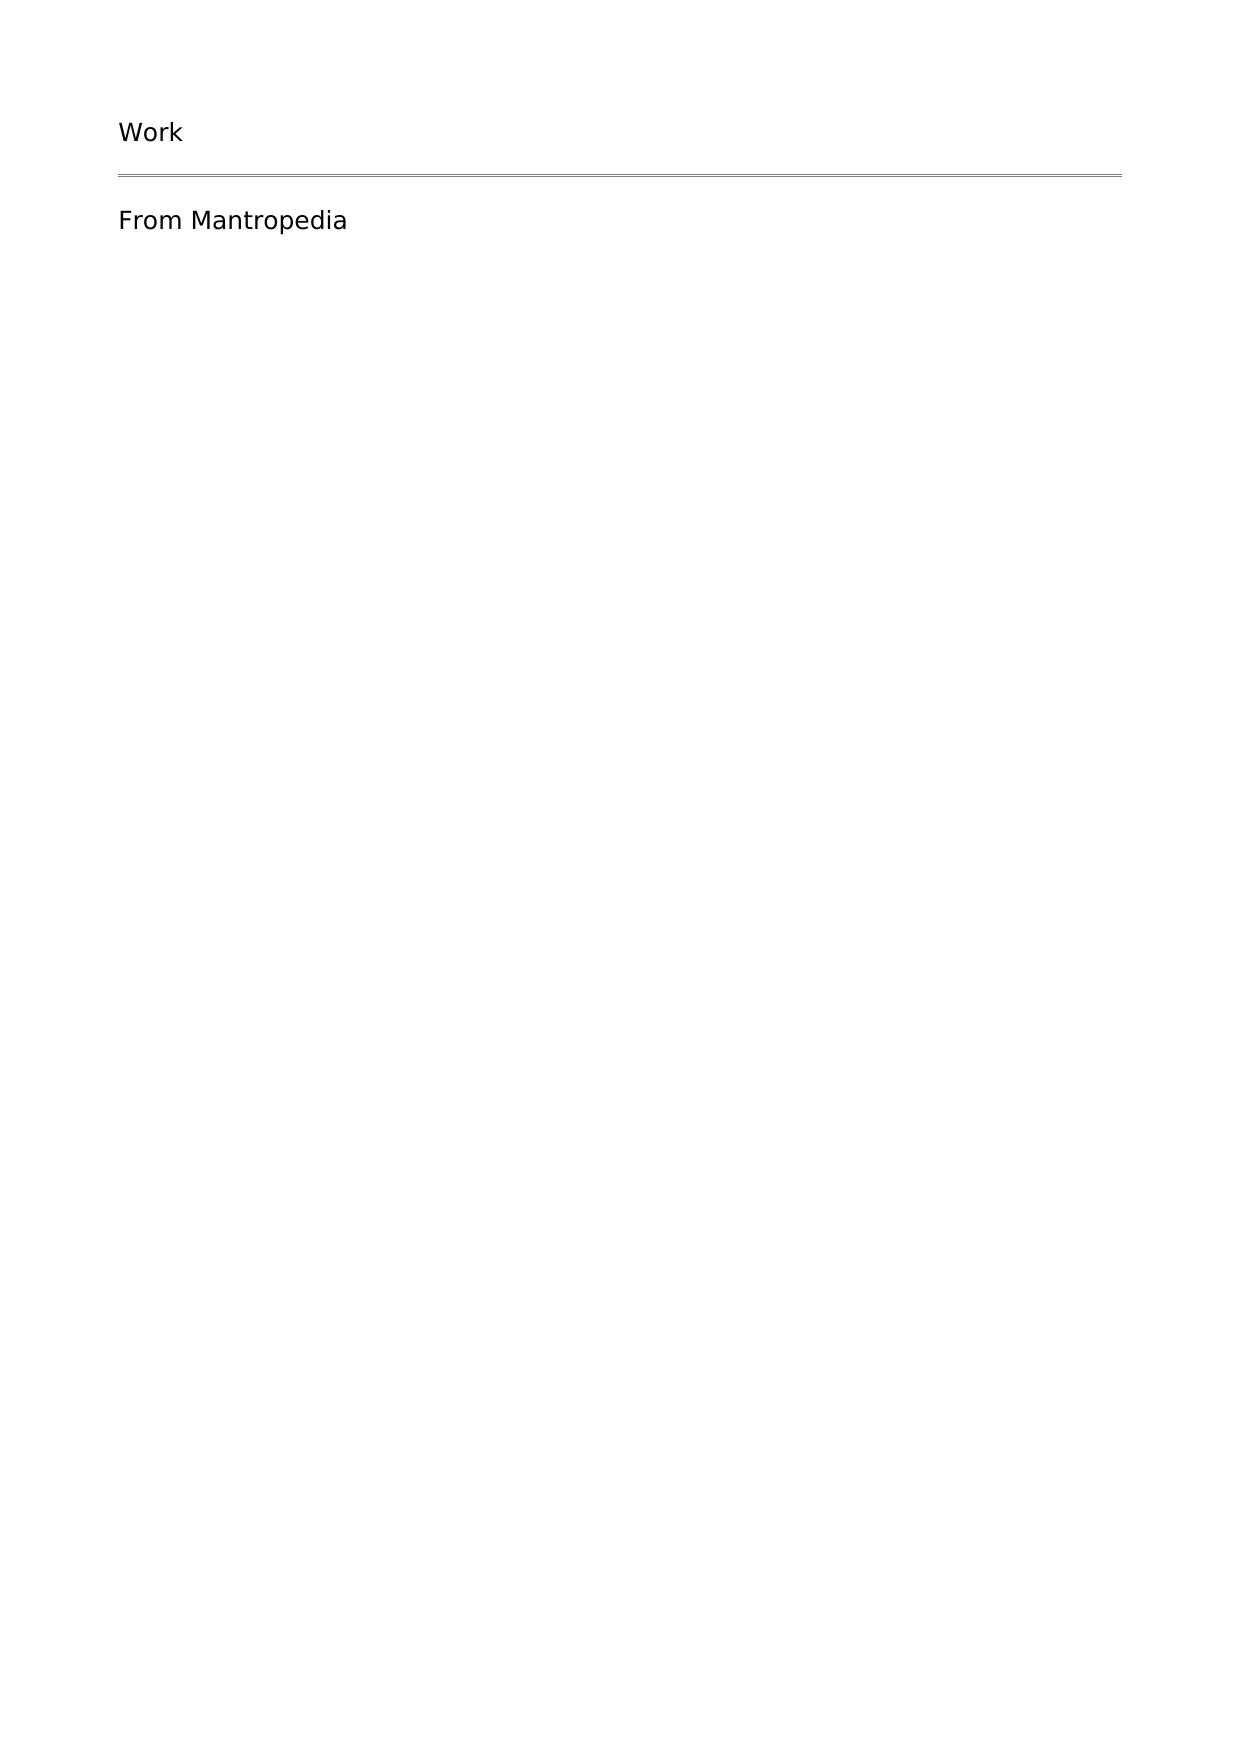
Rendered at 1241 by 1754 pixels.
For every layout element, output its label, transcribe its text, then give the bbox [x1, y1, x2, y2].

text Work [118, 118, 1122, 147]
text From Mantropedia [118, 206, 1122, 235]
